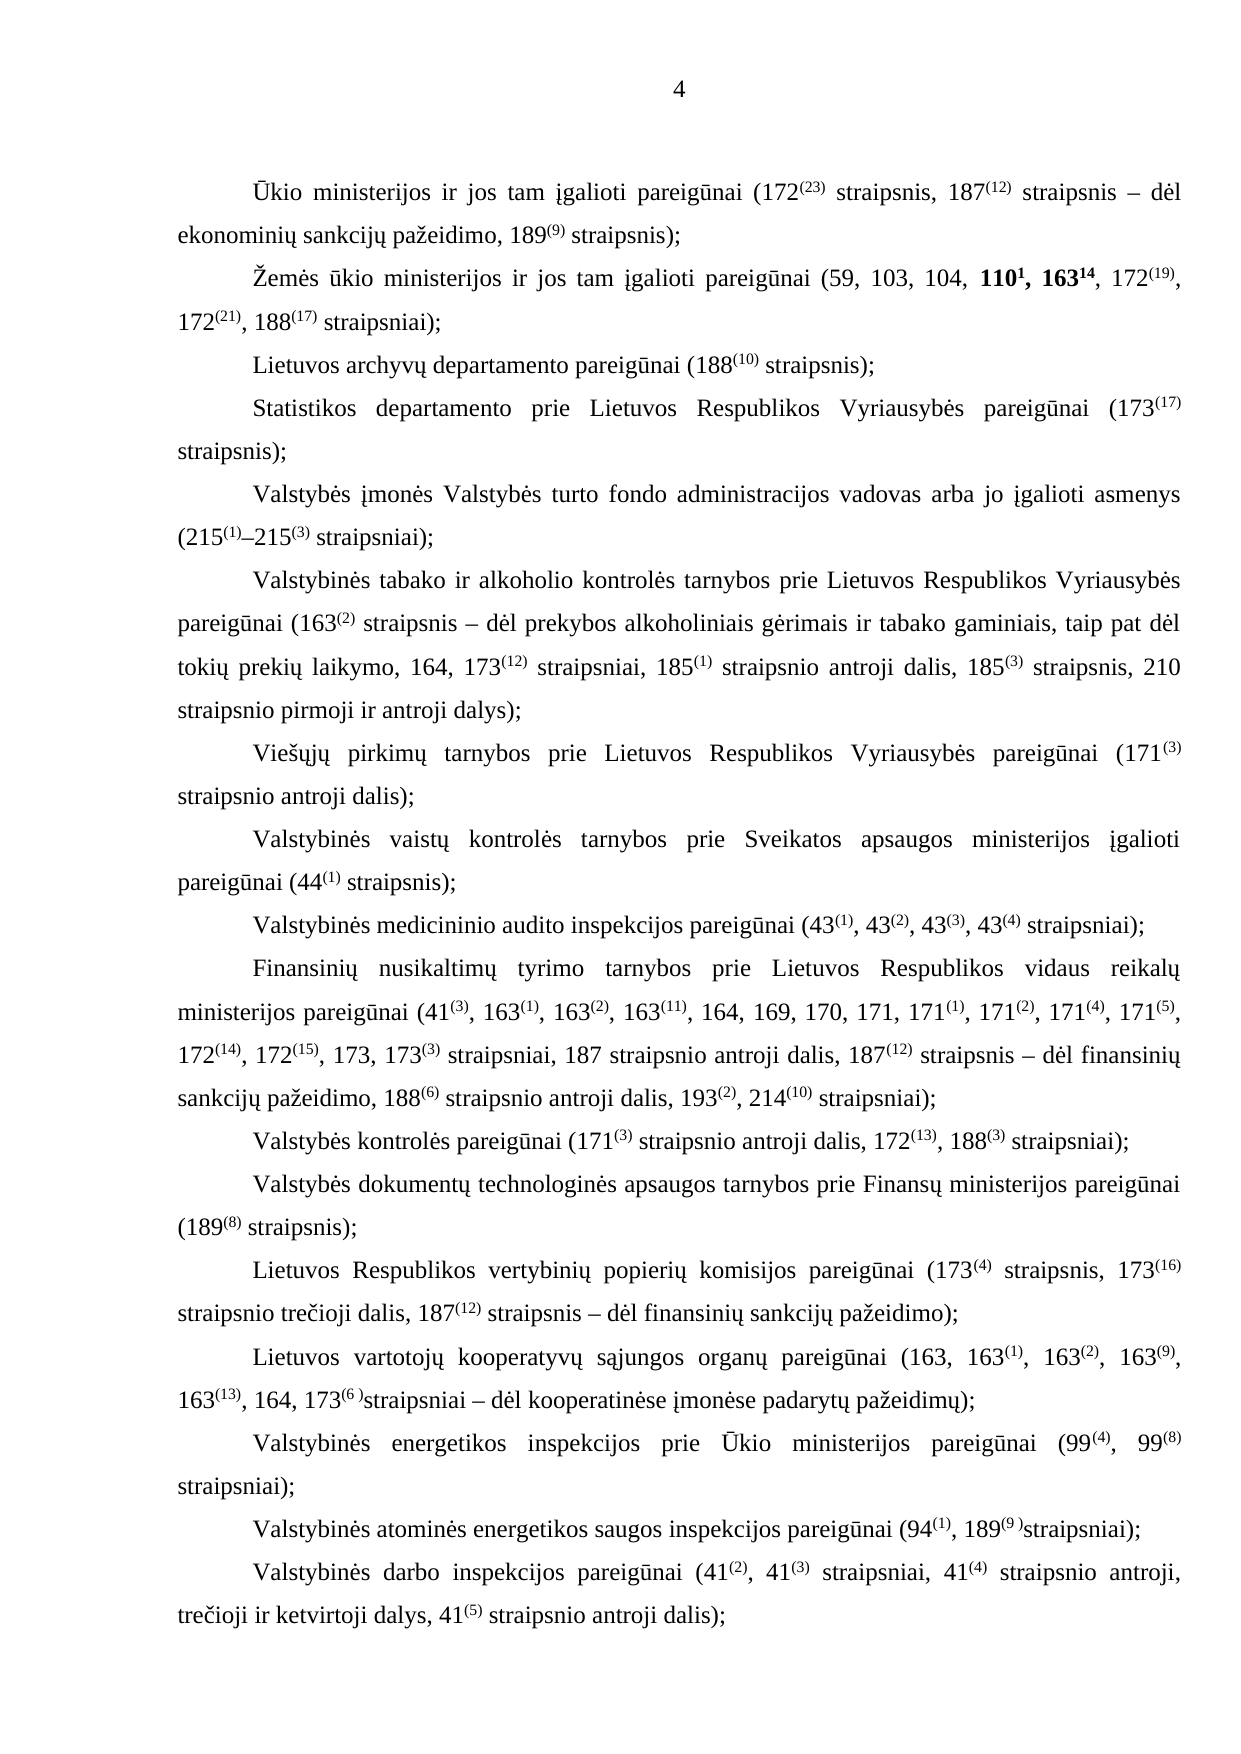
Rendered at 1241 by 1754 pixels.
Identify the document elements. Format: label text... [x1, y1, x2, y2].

text Finansinių nusikaltimų tyrimo tarnybos prie Lietuvos Respublikos vidaus reikalų ministerijos pareigūnai (41(3), 163(1), 163(2), 163(11), 164, 169, 170, 171, 171(1), 171(2), 171(4), 171(5), 172(14), 172(15), 173, 173(3) straipsniai, 187 straipsnio antroji dalis, 187(12) straipsnis – dėl finansinių sankcijų pažeidimo, 188(6) straipsnio antroji dalis, 193(2), 214(10) straipsniai); [177, 953, 1181, 1112]
text Valstybės kontrolės pareigūnai (171(3) straipsnio antroji dalis, 172(13), 188(3) straipsniai); [177, 1126, 1181, 1155]
text Valstybinės energetikos inspekcijos prie Ūkio ministerijos pareigūnai (99(4), 99(8) straipsniai); [177, 1428, 1181, 1500]
text Lietuvos vartotojų kooperatyvų sąjungos organų pareigūnai (163, 163(1), 163(2), 163(9), 163(13), 164, 173(6 )straipsniai – dėl kooperatinėse įmonėse padarytų pažeidimų); [177, 1342, 1181, 1413]
text Valstybinės vaistų kontrolės tarnybos prie Sveikatos apsaugos ministerijos įgalioti pareigūnai (44(1) straipsnis); [177, 824, 1181, 896]
text Valstybės dokumentų technologinės apsaugos tarnybos prie Finansų ministerijos pareigūnai (189(8) straipsnis); [177, 1169, 1181, 1241]
text Valstybinės tabako ir alkoholio kontrolės tarnybos prie Lietuvos Respublikos Vyriausybės pareigūnai (163(2) straipsnis – dėl prekybos alkoholiniais gėrimais ir tabako gaminiais, taip pat dėl tokių prekių laikymo, 164, 173(12) straipsniai, 185(1) straipsnio antroji dalis, 185(3) straipsnis, 210 straipsnio pirmoji ir antroji dalys); [177, 565, 1181, 723]
text Statistikos departamento prie Lietuvos Respublikos Vyriausybės pareigūnai (173(17) straipsnis); [177, 393, 1181, 465]
text Žemės ūkio ministerijos ir jos tam įgalioti pareigūnai (59, 103, 104, 1101, 16314, 172(19), 172(21), 188(17) straipsniai); [177, 263, 1181, 335]
text Viešųjų pirkimų tarnybos prie Lietuvos Respublikos Vyriausybės pareigūnai (171(3) straipsnio antroji dalis); [177, 738, 1181, 810]
text Lietuvos archyvų departamento pareigūnai (188(10) straipsnis); [177, 350, 1181, 378]
text Valstybės įmonės Valstybės turto fondo administracijos vadovas arba jo įgalioti asmenys (215(1)–215(3) straipsniai); [177, 479, 1181, 551]
text Valstybinės medicininio audito inspekcijos pareigūnai (43(1), 43(2), 43(3), 43(4) straipsniai); [177, 910, 1181, 939]
text Valstybinės darbo inspekcijos pareigūnai (41(2), 41(3) straipsniai, 41(4) straipsnio antroji, trečioji ir ketvirtoji dalys, 41(5) straipsnio antroji dalis); [177, 1557, 1181, 1629]
text Lietuvos Respublikos vertybinių popierių komisijos pareigūnai (173(4) straipsnis, 173(16) straipsnio trečioji dalis, 187(12) straipsnis – dėl finansinių sankcijų pažeidimo); [177, 1255, 1181, 1327]
text Valstybinės atominės energetikos saugos inspekcijos pareigūnai (94(1), 189(9 )straipsniai); [177, 1514, 1181, 1543]
text Ūkio ministerijos ir jos tam įgalioti pareigūnai (172(23) straipsnis, 187(12) straipsnis – dėl ekonominių sankcijų pažeidimo, 189(9) straipsnis); [177, 177, 1181, 249]
